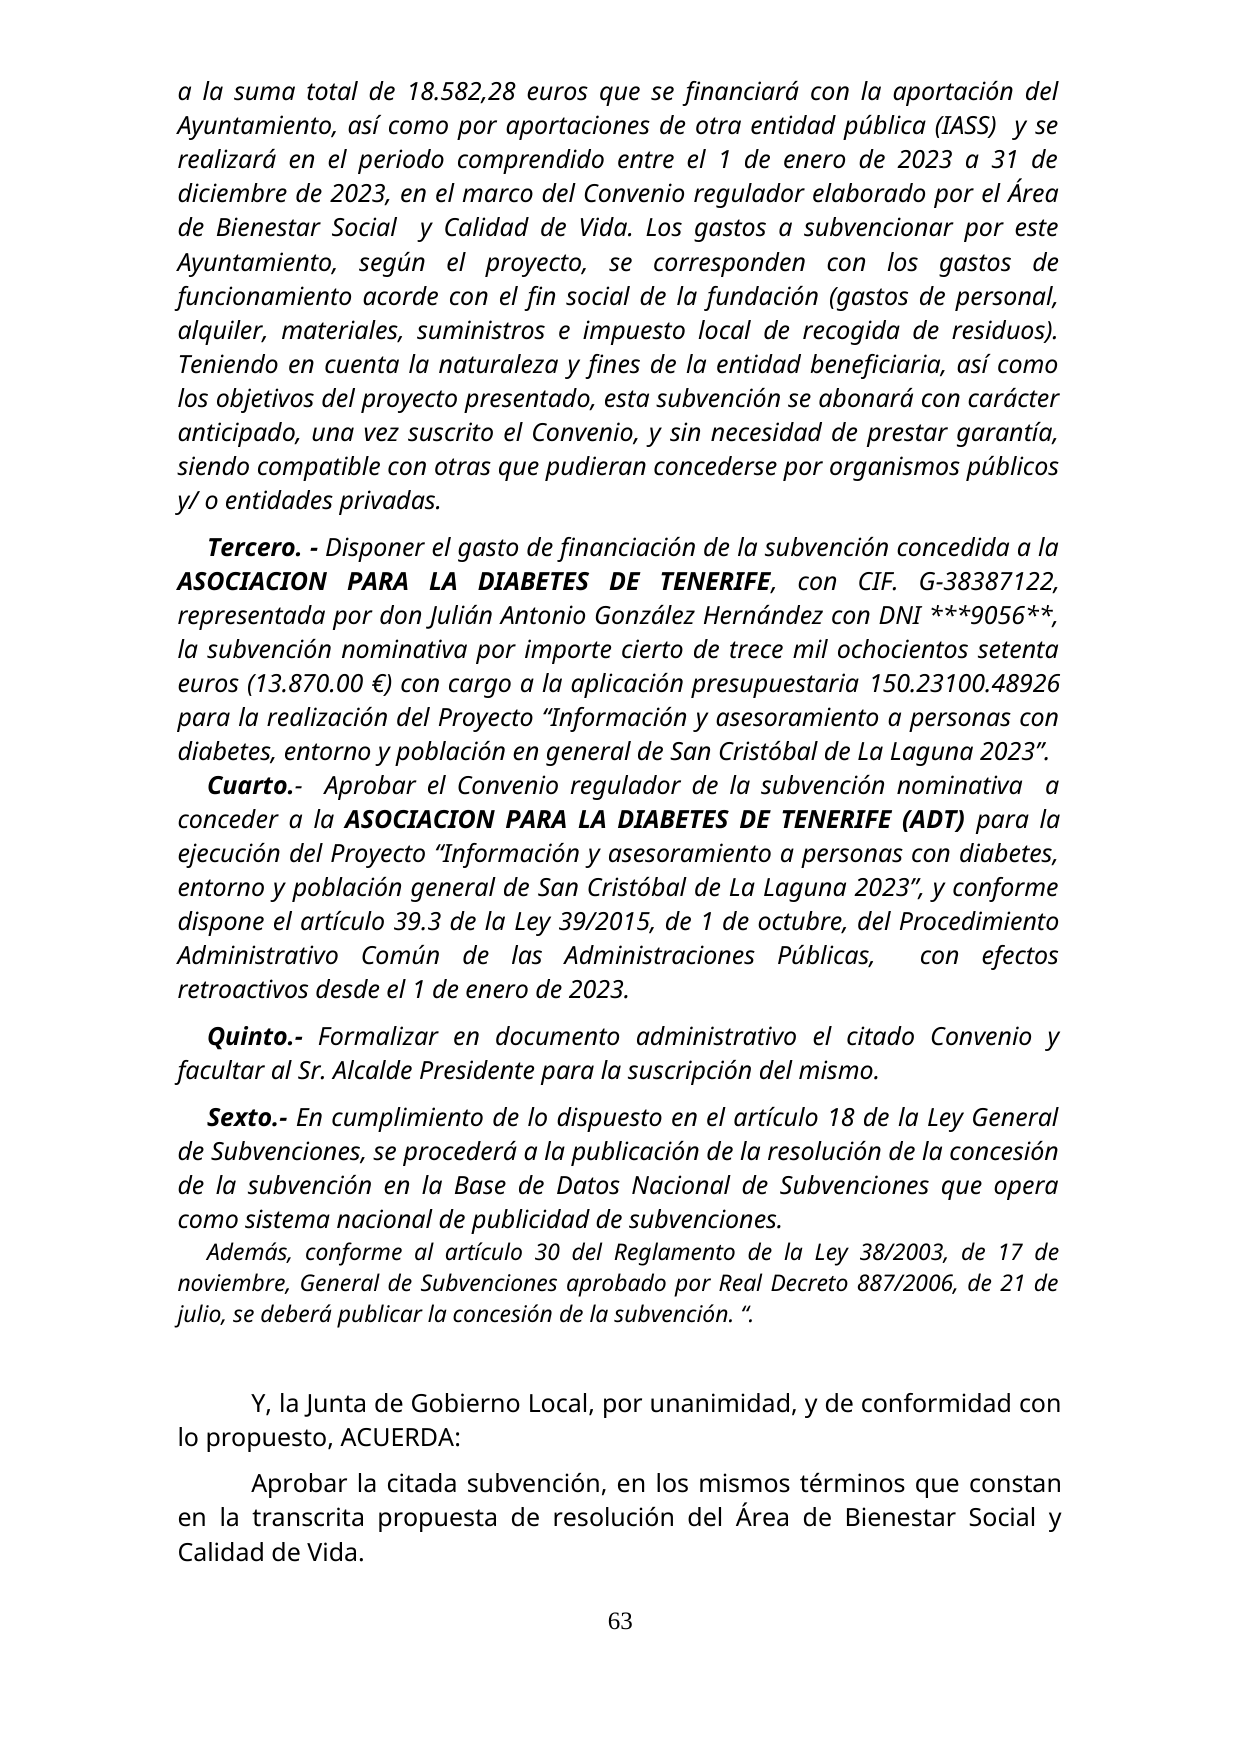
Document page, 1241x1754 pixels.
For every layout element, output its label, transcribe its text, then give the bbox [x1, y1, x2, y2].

text Aprobar la citada subvención, en los mismos términos que constan en la transcrita propuesta de resolución del Área de Bienestar Social y Calidad de Vida. [177, 1466, 1063, 1568]
text Cuarto.- Aprobar el Convenio regulador de la subvención nominativa a conceder a la ASOCIACION PARA LA DIABETES DE TENERIFE (ADT) para la ejecución del Proyecto “Información y asesoramiento a personas con diabetes, entorno y población general de San Cristóbal de La Laguna 2023”, y conforme dispone el artículo 39.3 de la Ley 39/2015, de 1 de octubre, del Procedimiento Administrativo Común de las Administraciones Públicas, con efectos retroactivos desde el 1 de enero de 2023. [177, 768, 1063, 1006]
text Quinto.- Formalizar en documento administrativo el citado Convenio y facultar al Sr. Alcalde Presidente para la suscripción del mismo. [177, 1018, 1063, 1087]
text Además, conforme al artículo 30 del Reglamento de la Ley 38/2003, de 17 de noviembre, General de Subvenciones aprobado por Real Decreto 887/2006, de 21 de julio, se deberá publicar la concesión de la subvención. “. [177, 1235, 1063, 1329]
text Tercero. - Disponer el gasto de financiación de la subvención concedida a la ASOCIACION PARA LA DIABETES DE TENERIFE, con CIF. G-38387122, representada por don Julián Antonio González Hernández con DNI ***9056**, la subvención nominativa por importe cierto de trece mil ochocientos setenta euros (13.870.00 €) con cargo a la aplicación presupuestaria 150.23100.48926 para la realización del Proyecto “Información y asesoramiento a personas con diabetes, entorno y población en general de San Cristóbal de La Laguna 2023”. [177, 529, 1063, 768]
text a la suma total de 18.582,28 euros que se financiará con la aportación del Ayuntamiento, así como por aportaciones de otra entidad pública (IASS) y se realizará en el periodo comprendido entre el 1 de enero de 2023 a 31 de diciembre de 2023, en el marco del Convenio regulador elaborado por el Área de Bienestar Social y Calidad de Vida. Los gastos a subvencionar por este Ayuntamiento, según el proyecto, se corresponden con los gastos de funcionamiento acorde con el fin social de la fundación (gastos de personal, alquiler, materiales, suministros e impuesto local de recogida de residuos). Teniendo en cuenta la naturaleza y fines de la entidad beneficiaria, así como los objetivos del proyecto presentado, esta subvención se abonará con carácter anticipado, una vez suscrito el Convenio, y sin necesidad de prestar garantía, siendo compatible con otras que pudieran concederse por organismos públicos y/ o entidades privadas. [177, 74, 1063, 517]
text Sexto.- En cumplimiento de lo dispuesto en el artículo 18 de la Ley General de Subvenciones, se procederá a la publicación de la resolución de la concesión de la subvención en la Base de Datos Nacional de Subvenciones que opera como sistema nacional de publicidad de subvenciones. [177, 1099, 1063, 1235]
text Y, la Junta de Gobierno Local, por unanimidad, y de conformidad con lo propuesto, ACUERDA: [177, 1385, 1063, 1453]
